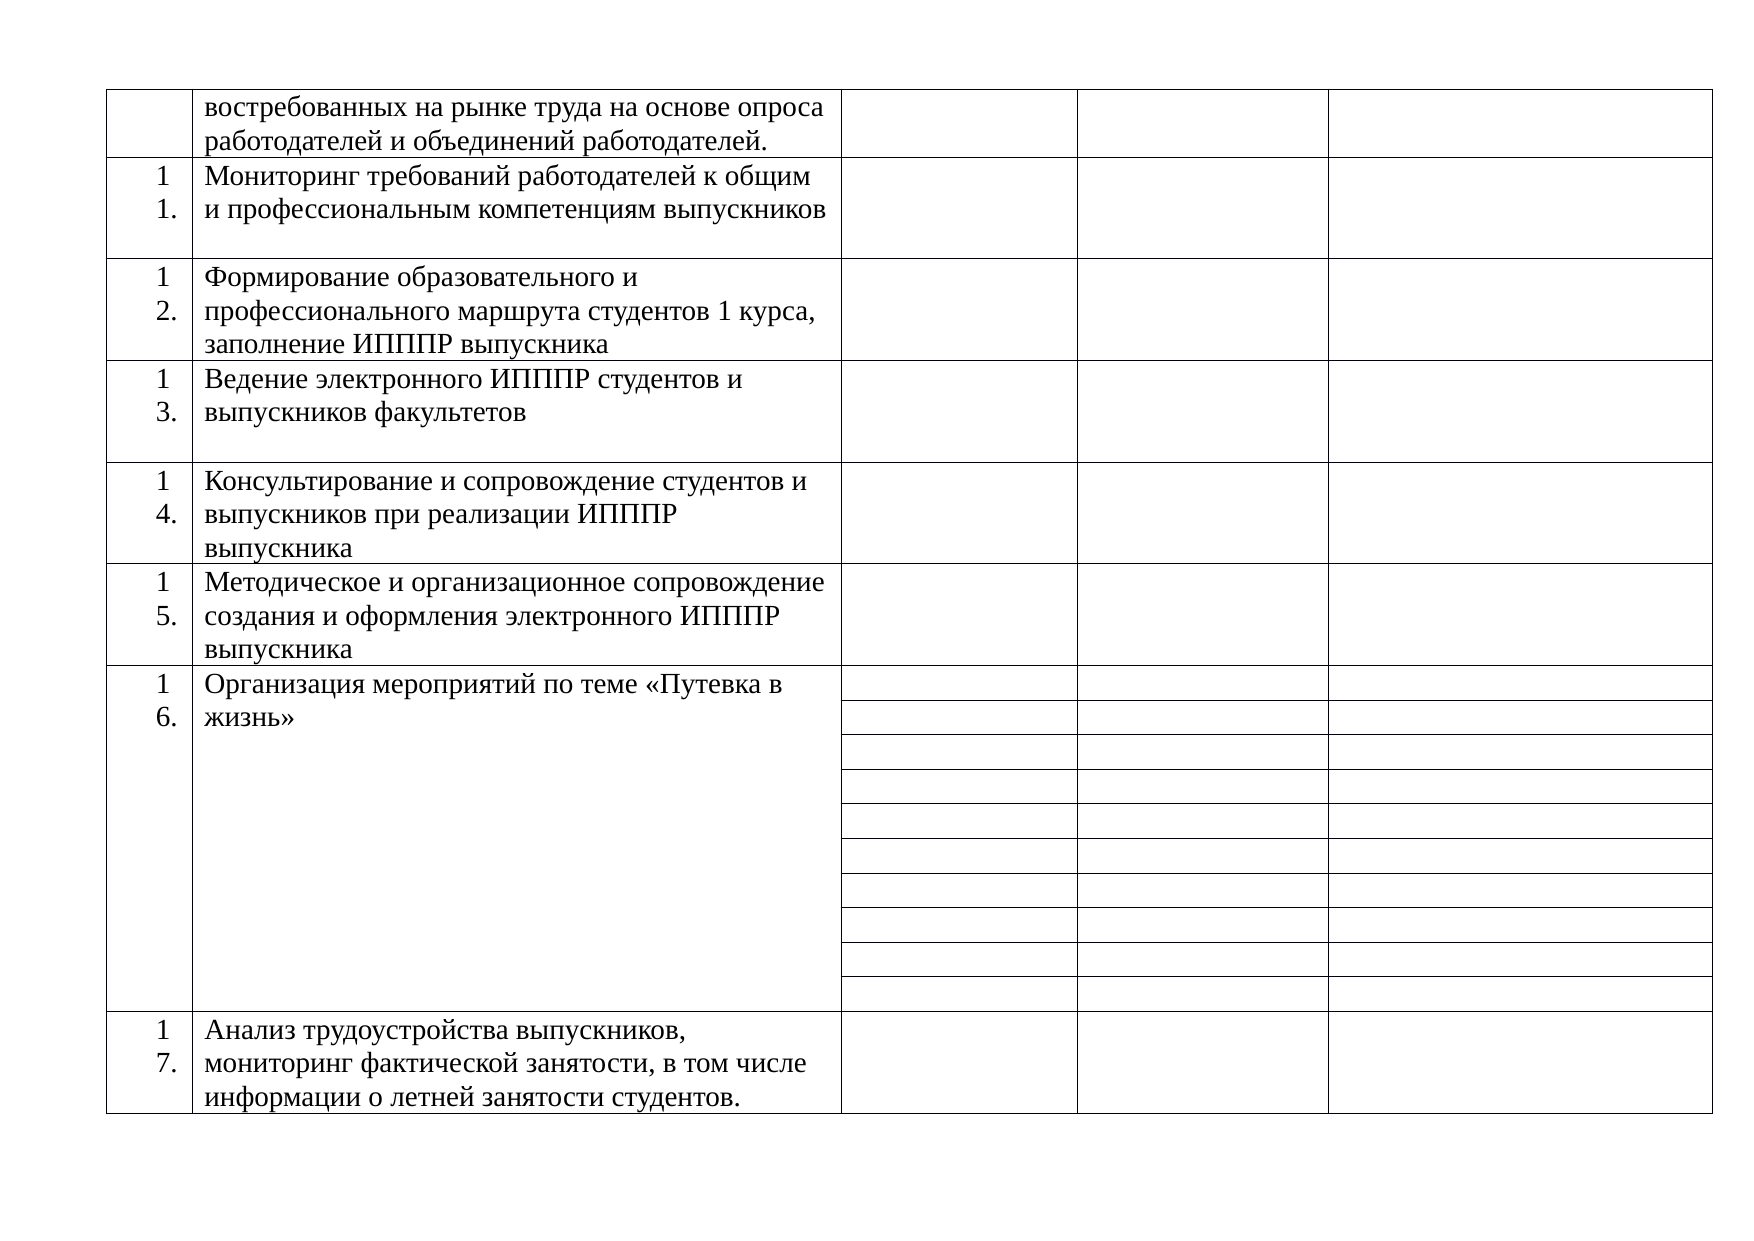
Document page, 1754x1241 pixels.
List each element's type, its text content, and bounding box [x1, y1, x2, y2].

table_cell [1329, 839, 1712, 872]
table_cell Методическое и организационное сопровождение создания и оформления электронного ИПППР выпускника [193, 564, 841, 665]
table_cell [107, 158, 192, 258]
table_cell [1329, 564, 1712, 665]
table_cell [842, 158, 1077, 258]
table_cell [842, 770, 1077, 803]
table_cell востребованных на рынке труда на основе опроса работодателей и объединений работодателей. [193, 90, 841, 157]
table_cell [1078, 361, 1328, 462]
table_cell [1078, 90, 1328, 157]
table_cell [1329, 874, 1712, 907]
table_cell [842, 735, 1077, 769]
table_cell [842, 564, 1077, 665]
table_cell [107, 1012, 192, 1112]
table_cell [842, 1012, 1077, 1112]
table_cell [1078, 735, 1328, 769]
table_cell [842, 463, 1077, 563]
table_cell [842, 361, 1077, 462]
table_cell [1078, 874, 1328, 907]
table_cell [1329, 259, 1712, 360]
table_cell [842, 701, 1077, 734]
table_cell [1078, 701, 1328, 734]
table_cell [1078, 666, 1328, 699]
table_cell [1329, 735, 1712, 769]
table_cell [1078, 839, 1328, 872]
table_cell [1078, 158, 1328, 258]
table_cell Организация мероприятий по теме «Путевка в жизнь» [193, 666, 841, 1011]
table_cell [107, 259, 192, 360]
table_cell [1078, 564, 1328, 665]
table_cell [1329, 770, 1712, 803]
table_cell [1078, 977, 1328, 1011]
table_cell [842, 839, 1077, 872]
table_cell [1329, 943, 1712, 976]
table_cell [1329, 158, 1712, 258]
table_cell [1078, 770, 1328, 803]
table_cell Формирование образовательного и профессионального маршрута студентов 1 курса, заполнение ИПППР выпускника [193, 259, 841, 360]
table_cell Мониторинг требований работодателей к общим и профессиональным компетенциям выпускников [193, 158, 841, 258]
table_cell [107, 463, 192, 563]
table_cell [842, 666, 1077, 699]
table_cell [1329, 666, 1712, 699]
table_cell Анализ трудоустройства выпускников, мониторинг фактической занятости, в том числе информации о летней занятости студентов. [193, 1012, 841, 1112]
table_cell Консультирование и сопровождение студентов и выпускников при реализации ИПППР выпускника [193, 463, 841, 563]
table_cell [1078, 908, 1328, 942]
table_cell [1329, 804, 1712, 838]
table_cell [107, 564, 192, 665]
table_cell [842, 90, 1077, 157]
table_cell [107, 90, 192, 157]
table_cell [1329, 977, 1712, 1011]
table_cell [1078, 259, 1328, 360]
table_cell [1078, 804, 1328, 838]
table_cell [1078, 1012, 1328, 1112]
table_cell [1329, 361, 1712, 462]
table_cell [842, 943, 1077, 976]
table_cell Ведение электронного ИПППР студентов и выпускников факультетов [193, 361, 841, 462]
table_cell [1329, 90, 1712, 157]
table_cell [842, 977, 1077, 1011]
table_cell [1078, 943, 1328, 976]
table_cell [107, 666, 192, 1011]
table_cell [1078, 463, 1328, 563]
table_cell [1329, 463, 1712, 563]
table_cell [842, 804, 1077, 838]
table_cell [1329, 701, 1712, 734]
table_cell [842, 259, 1077, 360]
table_cell [842, 874, 1077, 907]
table_cell [842, 908, 1077, 942]
table_cell [107, 361, 192, 462]
table_cell [1329, 908, 1712, 942]
table_cell [1329, 1012, 1712, 1112]
